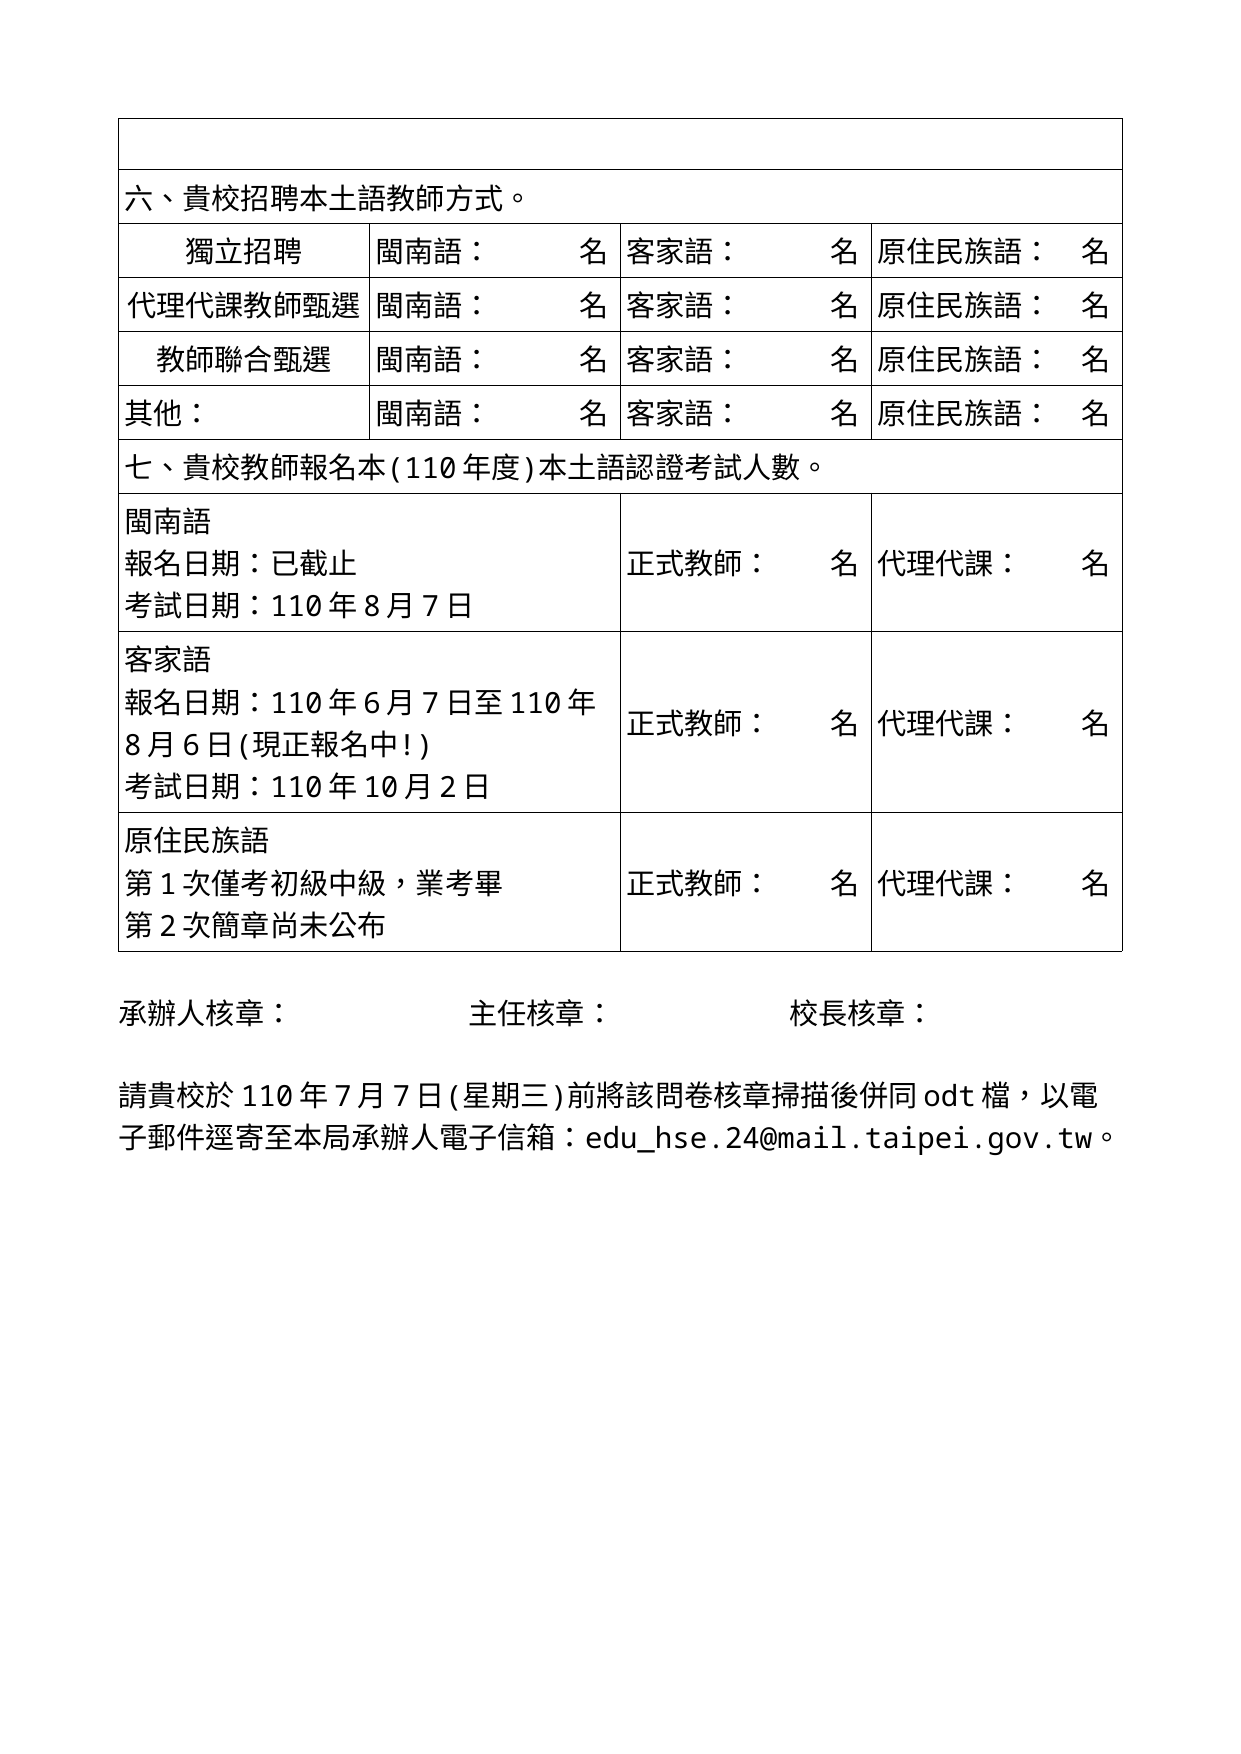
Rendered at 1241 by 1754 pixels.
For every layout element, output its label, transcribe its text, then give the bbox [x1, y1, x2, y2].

table_cell 客家語： 名 [621, 224, 871, 277]
table_cell 正式教師： 名 [621, 494, 871, 631]
table_cell 客家語： 名 [621, 386, 871, 439]
table_cell 代理代課： 名 [872, 632, 1122, 812]
table_cell 閩南語： 名 [370, 332, 620, 385]
table_cell 客家語： 名 [621, 332, 871, 385]
text 請貴校於110年7月7日(星期三)前將該問卷核章掃描後併同odt檔，以電子郵件逕寄至本局承辦人電子信箱：edu_hse.24@mail.taipei.gov.tw。 [118, 1073, 1122, 1157]
table_cell 七、貴校教師報名本(110年度)本土語認證考試人數。 [119, 440, 1122, 493]
table_cell 獨立招聘 [119, 224, 369, 277]
table_cell 六、貴校招聘本土語教師方式。 [119, 170, 1122, 223]
table_cell 教師聯合甄選 [119, 332, 369, 385]
table_cell 閩南語： 名 [370, 386, 620, 439]
table_cell 正式教師： 名 [621, 813, 871, 951]
table_cell 正式教師： 名 [621, 632, 871, 812]
table_cell 原住民族語： 名 [872, 386, 1122, 439]
table_cell 其他： [119, 386, 369, 439]
table_cell 閩南語： 名 [370, 224, 620, 277]
table_cell 代理代課教師甄選 [119, 278, 369, 331]
table_cell 代理代課： 名 [872, 813, 1122, 951]
table_cell 閩南語 報名日期：已截止 考試日期：110年8月7日 [119, 494, 620, 631]
table_cell 原住民族語 第1次僅考初級中級，業考畢 第2次簡章尚未公布 [119, 813, 620, 951]
table_cell [119, 119, 1122, 169]
table_cell 閩南語： 名 [370, 278, 620, 331]
table_cell 原住民族語： 名 [872, 332, 1122, 385]
table_cell 原住民族語： 名 [872, 224, 1122, 277]
text 承辦人核章： 主任核章： 校長核章： [118, 991, 1122, 1033]
table_cell 代理代課： 名 [872, 494, 1122, 631]
table_cell 原住民族語： 名 [872, 278, 1122, 331]
table_cell 客家語： 名 [621, 278, 871, 331]
table_cell 客家語 報名日期：110年6月7日至110年8月6日(現正報名中!) 考試日期：110年10月2日 [119, 632, 620, 812]
